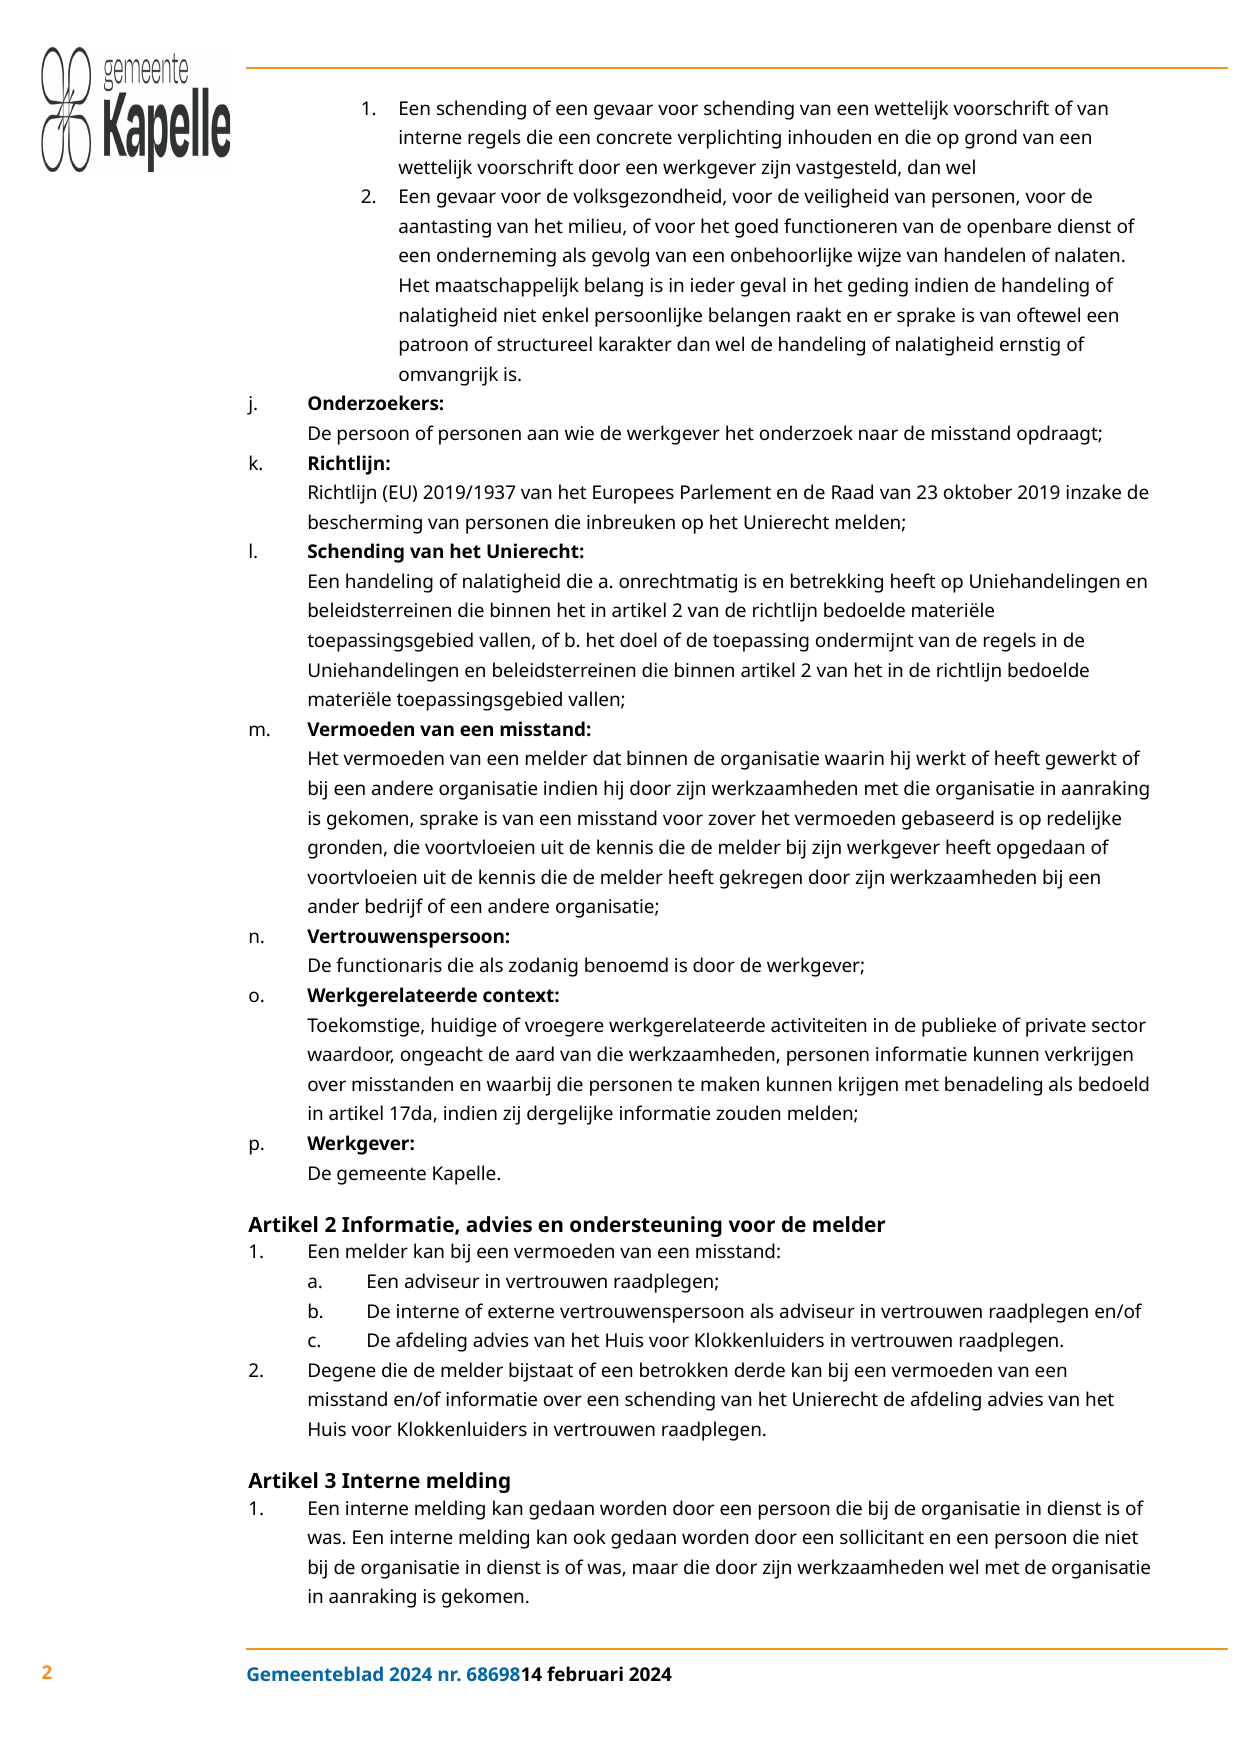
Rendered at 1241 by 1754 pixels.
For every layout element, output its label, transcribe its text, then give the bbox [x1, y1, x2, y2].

list Het vermoeden van een melder dat binnen de organisatie waarin hij werkt of heeft gewerkt of bij een andere organisatie indien hij door zijn werkzaamheden met die organisatie in aanraking is gekomen, sprake is van een misstand voor zover het vermoeden gebaseerd is op redelijke gronden, die voortvloeien uit de kennis die de melder bij zijn werkgever heeft opgedaan of voortvloeien uit de kennis die de melder heeft gekregen door zijn werkzaamheden bij een ander bedrijf of een andere organisatie; [248, 746, 1152, 919]
list De gemeente Kapelle. [248, 1160, 1152, 1186]
list Een adviseur in vertrouwen raadplegen; [307, 1268, 1152, 1294]
list Vermoeden van een misstand: [248, 716, 1152, 742]
list Vertrouwenspersoon: [248, 923, 1152, 949]
list Een melder kan bij een vermoeden van een misstand: [248, 1239, 1152, 1264]
picture [41, 47, 231, 172]
text Artikel 2 Informatie, advies en ondersteuning voor de melder [248, 1210, 1152, 1239]
list Een handeling of nalatigheid die a. onrechtmatig is en betrekking heeft op Uniehandelingen en beleidsterreinen die binnen het in artikel 2 van de richtlijn bedoelde materiële toepassingsgebied vallen, of b. het doel of de toepassing ondermijnt van de regels in de Uniehandelingen en beleidsterreinen die binnen artikel 2 van het in de richtlijn bedoelde materiële toepassingsgebied vallen; [248, 568, 1152, 712]
list De functionaris die als zodanig benoemd is door de werkgever; [248, 953, 1152, 978]
list De afdeling advies van het Huis voor Klokkenluiders in vertrouwen raadplegen. [307, 1327, 1152, 1353]
list Richtlijn (EU) 2019/1937 van het Europees Parlement en de Raad van 23 oktober 2019 inzake de bescherming van personen die inbreuken op het Unierecht melden; [248, 479, 1152, 535]
list Een interne melding kan gedaan worden door een persoon die bij de organisatie in dienst is of was. Een interne melding kan ook gedaan worden door een sollicitant en een persoon die niet bij de organisatie in dienst is of was, maar die door zijn werkzaamheden wel met de organisatie in aanraking is gekomen. [248, 1495, 1152, 1609]
list De persoon of personen aan wie de werkgever het onderzoek naar de misstand opdraagt; [248, 420, 1152, 446]
list Toekomstige, huidige of vroegere werkgerelateerde activiteiten in de publieke of private sector waardoor, ongeacht de aard van die werkzaamheden, personen informatie kunnen verkrijgen over misstanden en waarbij die personen te maken kunnen krijgen met benadeling als bedoeld in artikel 17da, indien zij dergelijke informatie zouden melden; [248, 1012, 1152, 1126]
list Richtlijn: [248, 450, 1152, 476]
list Werkgever: [248, 1130, 1152, 1156]
list De interne of externe vertrouwenspersoon als adviseur in vertrouwen raadplegen en/of [307, 1298, 1152, 1323]
text Artikel 3 Interne melding [248, 1467, 1152, 1495]
list Degene die de melder bijstaat of een betrokken derde kan bij een vermoeden van een misstand en/of informatie over een schending van het Unierecht de afdeling advies van het Huis voor Klokkenluiders in vertrouwen raadplegen. [248, 1357, 1152, 1442]
list Onderzoekers: [248, 391, 1152, 416]
list Een schending of een gevaar voor schending van een wettelijk voorschrift of van interne regels die een concrete verplichting inhouden en die op grond van een wettelijk voorschrift door een werkgever zijn vastgesteld, dan wel [361, 95, 1152, 180]
list Een gevaar voor de volksgezondheid, voor de veiligheid van personen, voor de aantasting van het milieu, of voor het goed functioneren van de openbare dienst of een onderneming als gevolg van een onbehoorlijke wijze van handelen of nalaten. Het maatschappelijk belang is in ieder geval in het geding indien de handeling of nalatigheid niet enkel persoonlijke belangen raakt en er sprake is van oftewel een patroon of structureel karakter dan wel de handeling of nalatigheid ernstig of omvangrijk is. [361, 183, 1152, 387]
list Schending van het Unierecht: [248, 538, 1152, 564]
list Werkgerelateerde context: [248, 982, 1152, 1008]
